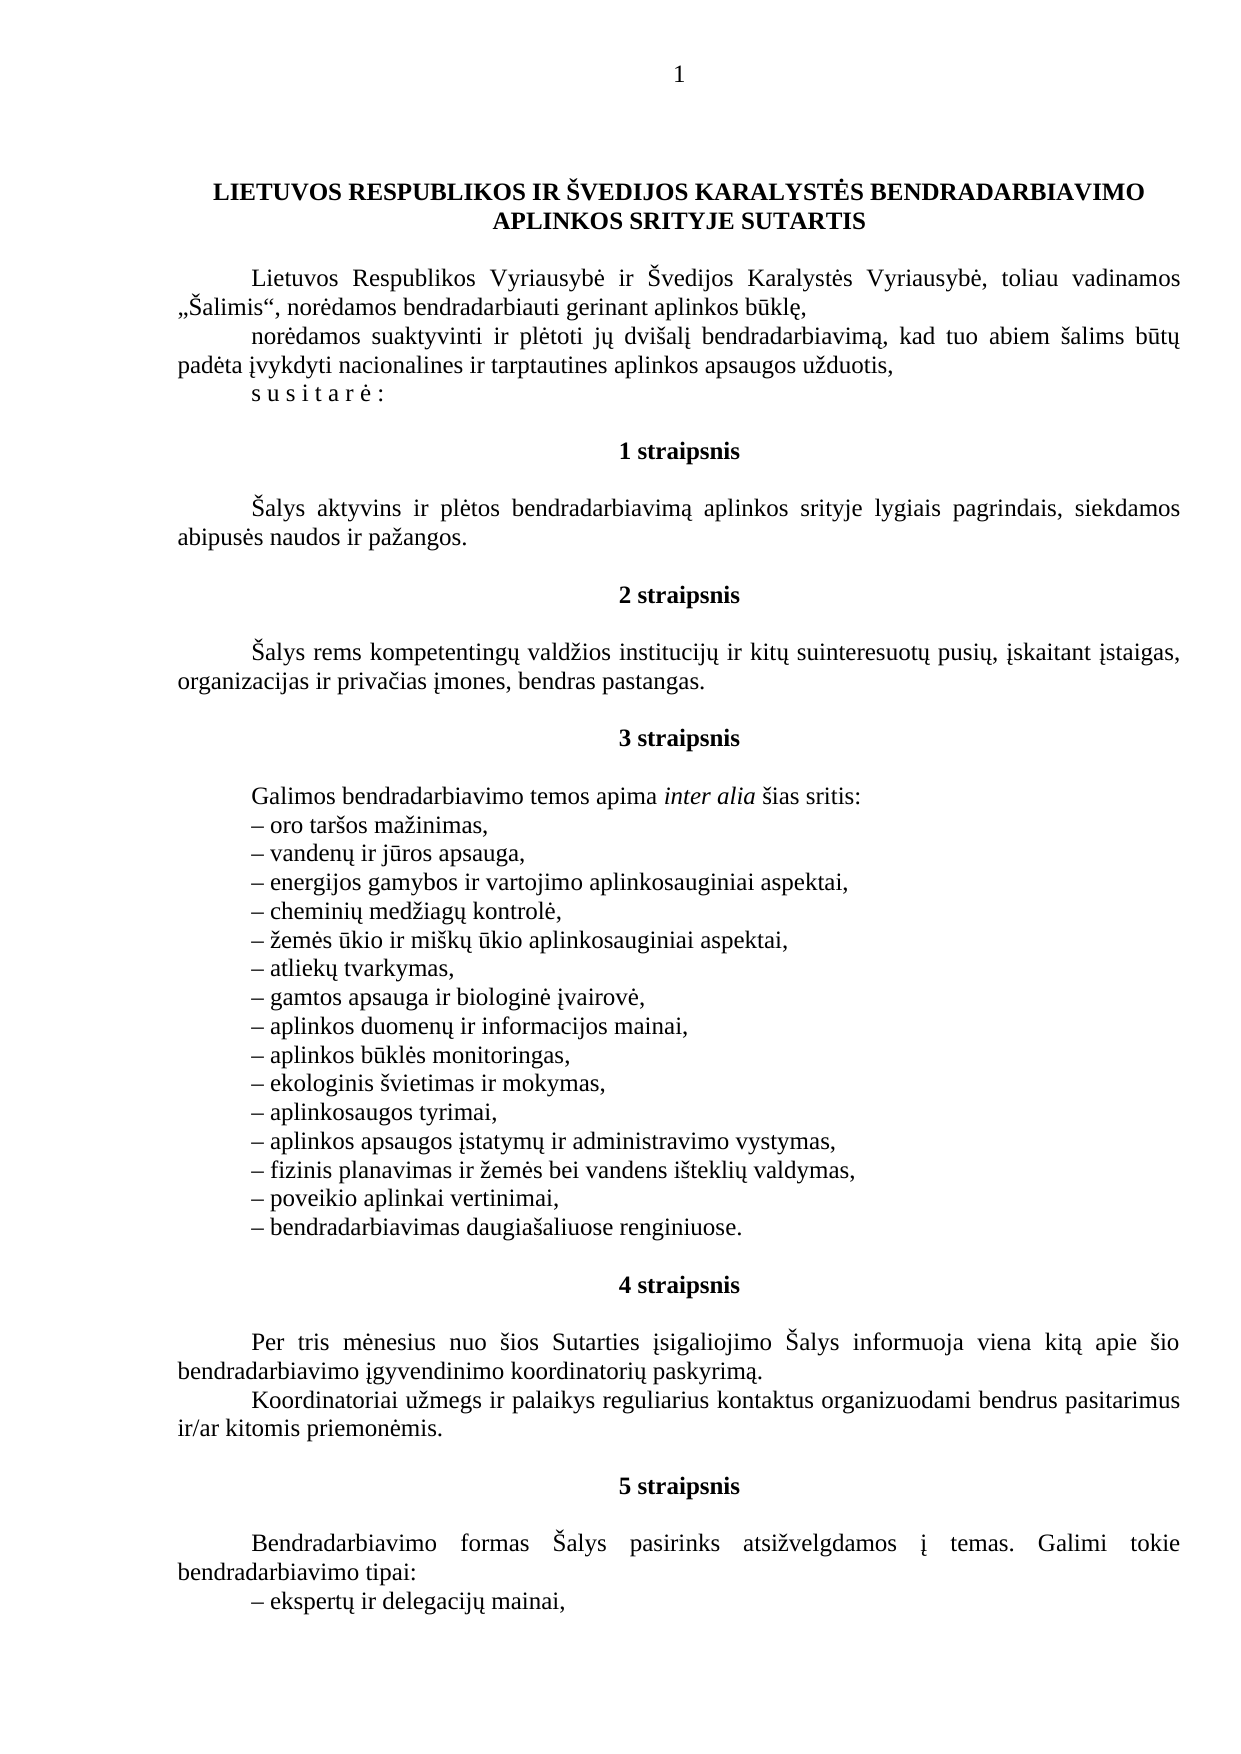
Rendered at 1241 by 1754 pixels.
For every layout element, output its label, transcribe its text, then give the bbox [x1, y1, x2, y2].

text – ekologinis švietimas ir mokymas, [177, 1068, 1181, 1097]
text – vandenų ir jūros apsauga, [177, 838, 1181, 867]
text LIETUVOS RESPUBLIKOS IR ŠVEDIJOS KARALYSTĖS BENDRADARBIAVIMO [177, 177, 1181, 206]
text 2 straipsnis [177, 580, 1181, 608]
text – cheminių medžiagų kontrolė, [177, 896, 1181, 925]
text susitarė: [177, 378, 1181, 407]
text Šalys aktyvins ir plėtos bendradarbiavimą aplinkos srityje lygiais pagrindais, siekdamos abipusės naudos ir pažangos. [177, 493, 1181, 551]
text – poveikio aplinkai vertinimai, [177, 1183, 1181, 1212]
text norėdamos suaktyvinti ir plėtoti jų dvišalį bendradarbiavimą, kad tuo abiem šalims būtų padėta įvykdyti nacionalines ir tarptautines aplinkos apsaugos užduotis, [177, 321, 1181, 378]
text APLINKOS SRITYJE SUTARTIS [177, 206, 1181, 235]
text – energijos gamybos ir vartojimo aplinkosauginiai aspektai, [177, 867, 1181, 896]
text Koordinatoriai užmegs ir palaikys reguliarius kontaktus organizuodami bendrus pasitarimus ir/ar kitomis priemonėmis. [177, 1385, 1181, 1442]
text – fizinis planavimas ir žemės bei vandens išteklių valdymas, [177, 1155, 1181, 1183]
text – aplinkos apsaugos įstatymų ir administravimo vystymas, [177, 1126, 1181, 1155]
text – aplinkos duomenų ir informacijos mainai, [177, 1011, 1181, 1040]
text – aplinkos būklės monitoringas, [177, 1040, 1181, 1068]
text Galimos bendradarbiavimo temos apima inter alia šias sritis: [177, 781, 1181, 810]
text – ekspertų ir delegacijų mainai, [177, 1586, 1181, 1615]
text – aplinkosaugos tyrimai, [177, 1097, 1181, 1126]
text Šalys rems kompetentingų valdžios institucijų ir kitų suinteresuotų pusių, įskaitant įstaigas, organizacijas ir privačias įmones, bendras pastangas. [177, 637, 1181, 695]
text – atliekų tvarkymas, [177, 953, 1181, 982]
text 3 straipsnis [177, 723, 1181, 752]
text 1 straipsnis [177, 436, 1181, 465]
text – oro taršos mažinimas, [177, 810, 1181, 838]
text – gamtos apsauga ir biologinė įvairovė, [177, 982, 1181, 1011]
text Per tris mėnesius nuo šios Sutarties įsigaliojimo Šalys informuoja viena kitą apie šio bendradarbiavimo įgyvendinimo koordinatorių paskyrimą. [177, 1327, 1181, 1385]
text – žemės ūkio ir miškų ūkio aplinkosauginiai aspektai, [177, 925, 1181, 953]
text Bendradarbiavimo formas Šalys pasirinks atsižvelgdamos į temas. Galimi tokie bendradarbiavimo tipai: [177, 1528, 1181, 1586]
text Lietuvos Respublikos Vyriausybė ir Švedijos Karalystės Vyriausybė, toliau vadinamos „Šalimis“, norėdamos bendradarbiauti gerinant aplinkos būklę, [177, 263, 1181, 321]
text – bendradarbiavimas daugiašaliuose renginiuose. [177, 1212, 1181, 1241]
text 5 straipsnis [177, 1471, 1181, 1500]
text 4 straipsnis [177, 1270, 1181, 1298]
